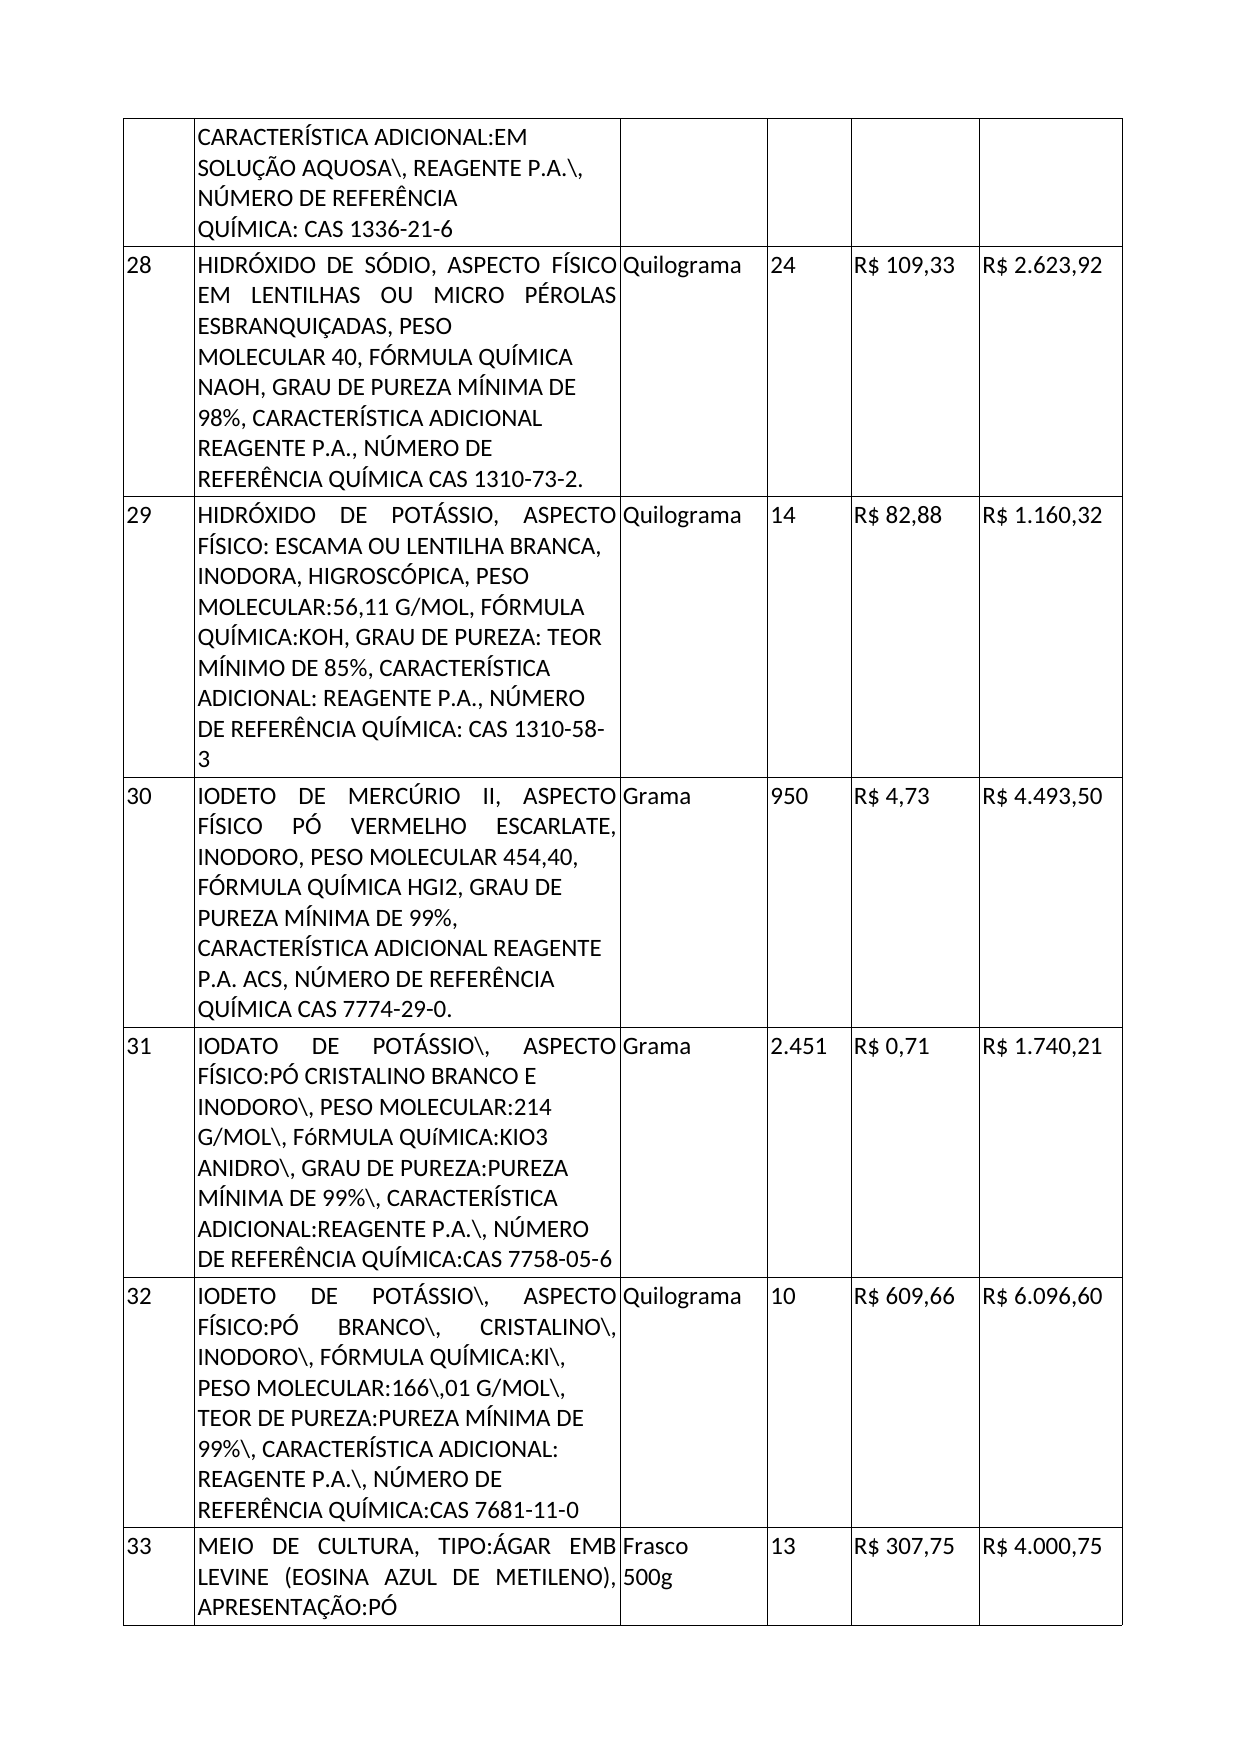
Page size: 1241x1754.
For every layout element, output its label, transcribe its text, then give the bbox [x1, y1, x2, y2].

table_cell R$ 307,75 [852, 1528, 979, 1625]
table_cell [980, 119, 1122, 246]
table_cell R$ 0,71 [852, 1028, 979, 1277]
table_cell 14 [768, 497, 851, 777]
table_cell 24 [768, 247, 851, 496]
table_cell R$ 4.000,75 [980, 1528, 1122, 1625]
table_cell Quilograma [621, 247, 767, 496]
table_cell [852, 119, 979, 246]
table_cell 2.451 [768, 1028, 851, 1277]
table_cell R$ 2.623,92 [980, 247, 1122, 496]
table_cell 28 [124, 247, 194, 496]
table_cell R$ 6.096,60 [980, 1278, 1122, 1527]
table_cell R$ 4.493,50 [980, 778, 1122, 1027]
table_cell 30 [124, 778, 194, 1027]
table_cell [621, 119, 767, 246]
table_cell IODETO DE MERCÚRIO II, ASPECTO FÍSICO PÓ VERMELHO ESCARLATE, INODORO, PESO MOLECULAR 454,40, FÓRMULA QUÍMICA HGI2, GRAU DE PUREZA MÍNIMA DE 99%, CARACTERÍSTICA ADICIONAL REAGENTE P.A. ACS, NÚMERO DE REFERÊNCIA QUÍMICA CAS 7774-29-0. [195, 778, 620, 1027]
table_cell 32 [124, 1278, 194, 1527]
table_cell [124, 119, 194, 246]
table_cell R$ 1.740,21 [980, 1028, 1122, 1277]
table_cell R$ 1.160,32 [980, 497, 1122, 777]
table_cell Quilograma [621, 1278, 767, 1527]
table_cell HIDRÓXIDO DE POTÁSSIO, ASPECTO FÍSICO: ESCAMA OU LENTILHA BRANCA, INODORA, HIGROSCÓPICA, PESO MOLECULAR:56,11 G/MOL, FÓRMULA QUÍMICA:KOH, GRAU DE PUREZA: TEOR MÍNIMO DE 85%, CARACTERÍSTICA ADICIONAL: REAGENTE P.A., NÚMERO DE REFERÊNCIA QUÍMICA: CAS 1310-58-3 [195, 497, 620, 777]
table_cell CARACTERÍSTICA ADICIONAL:EM SOLUÇÃO AQUOSA\, REAGENTE P.A.\, NÚMERO DE REFERÊNCIA QUÍMICA: CAS 1336-21-6 [195, 119, 620, 246]
table_cell Quilograma [621, 497, 767, 777]
table_cell IODATO DE POTÁSSIO\, ASPECTO FÍSICO:PÓ CRISTALINO BRANCO E INODORO\, PESO MOLECULAR:214 G/MOL\, FóRMULA QUíMICA:KIO3 ANIDRO\, GRAU DE PUREZA:PUREZA MÍNIMA DE 99%\, CARACTERÍSTICA ADICIONAL:REAGENTE P.A.\, NÚMERO DE REFERÊNCIA QUÍMICA:CAS 7758-05-6 [195, 1028, 620, 1277]
table_cell R$ 609,66 [852, 1278, 979, 1527]
table_cell HIDRÓXIDO DE SÓDIO, ASPECTO FÍSICO EM LENTILHAS OU MICRO PÉROLAS ESBRANQUIÇADAS, PESO MOLECULAR 40, FÓRMULA QUÍMICA NAOH, GRAU DE PUREZA MÍNIMA DE 98%, CARACTERÍSTICA ADICIONAL REAGENTE P.A., NÚMERO DE REFERÊNCIA QUÍMICA CAS 1310-73-2. [195, 247, 620, 496]
table_cell [768, 119, 851, 246]
table_cell 13 [768, 1528, 851, 1625]
table_cell 950 [768, 778, 851, 1027]
table_cell R$ 82,88 [852, 497, 979, 777]
table_cell 31 [124, 1028, 194, 1277]
table_cell Grama [621, 778, 767, 1027]
table_cell R$ 109,33 [852, 247, 979, 496]
table_cell MEIO DE CULTURA, TIPO:ÁGAR EMB LEVINE (EOSINA AZUL DE METILENO), APRESENTAÇÃO:PÓ [195, 1528, 620, 1625]
table_cell R$ 4,73 [852, 778, 979, 1027]
table_cell IODETO DE POTÁSSIO\, ASPECTO FÍSICO:PÓ BRANCO\, CRISTALINO\, INODORO\, FÓRMULA QUÍMICA:KI\, PESO MOLECULAR:166\,01 G/MOL\, TEOR DE PUREZA:PUREZA MÍNIMA DE 99%\, CARACTERÍSTICA ADICIONAL: REAGENTE P.A.\, NÚMERO DE REFERÊNCIA QUÍMICA:CAS 7681-11-0 [195, 1278, 620, 1527]
table_cell 29 [124, 497, 194, 777]
table_cell Grama [621, 1028, 767, 1277]
table_cell Frasco 500g [621, 1528, 767, 1625]
table_cell 33 [124, 1528, 194, 1625]
table_cell 10 [768, 1278, 851, 1527]
